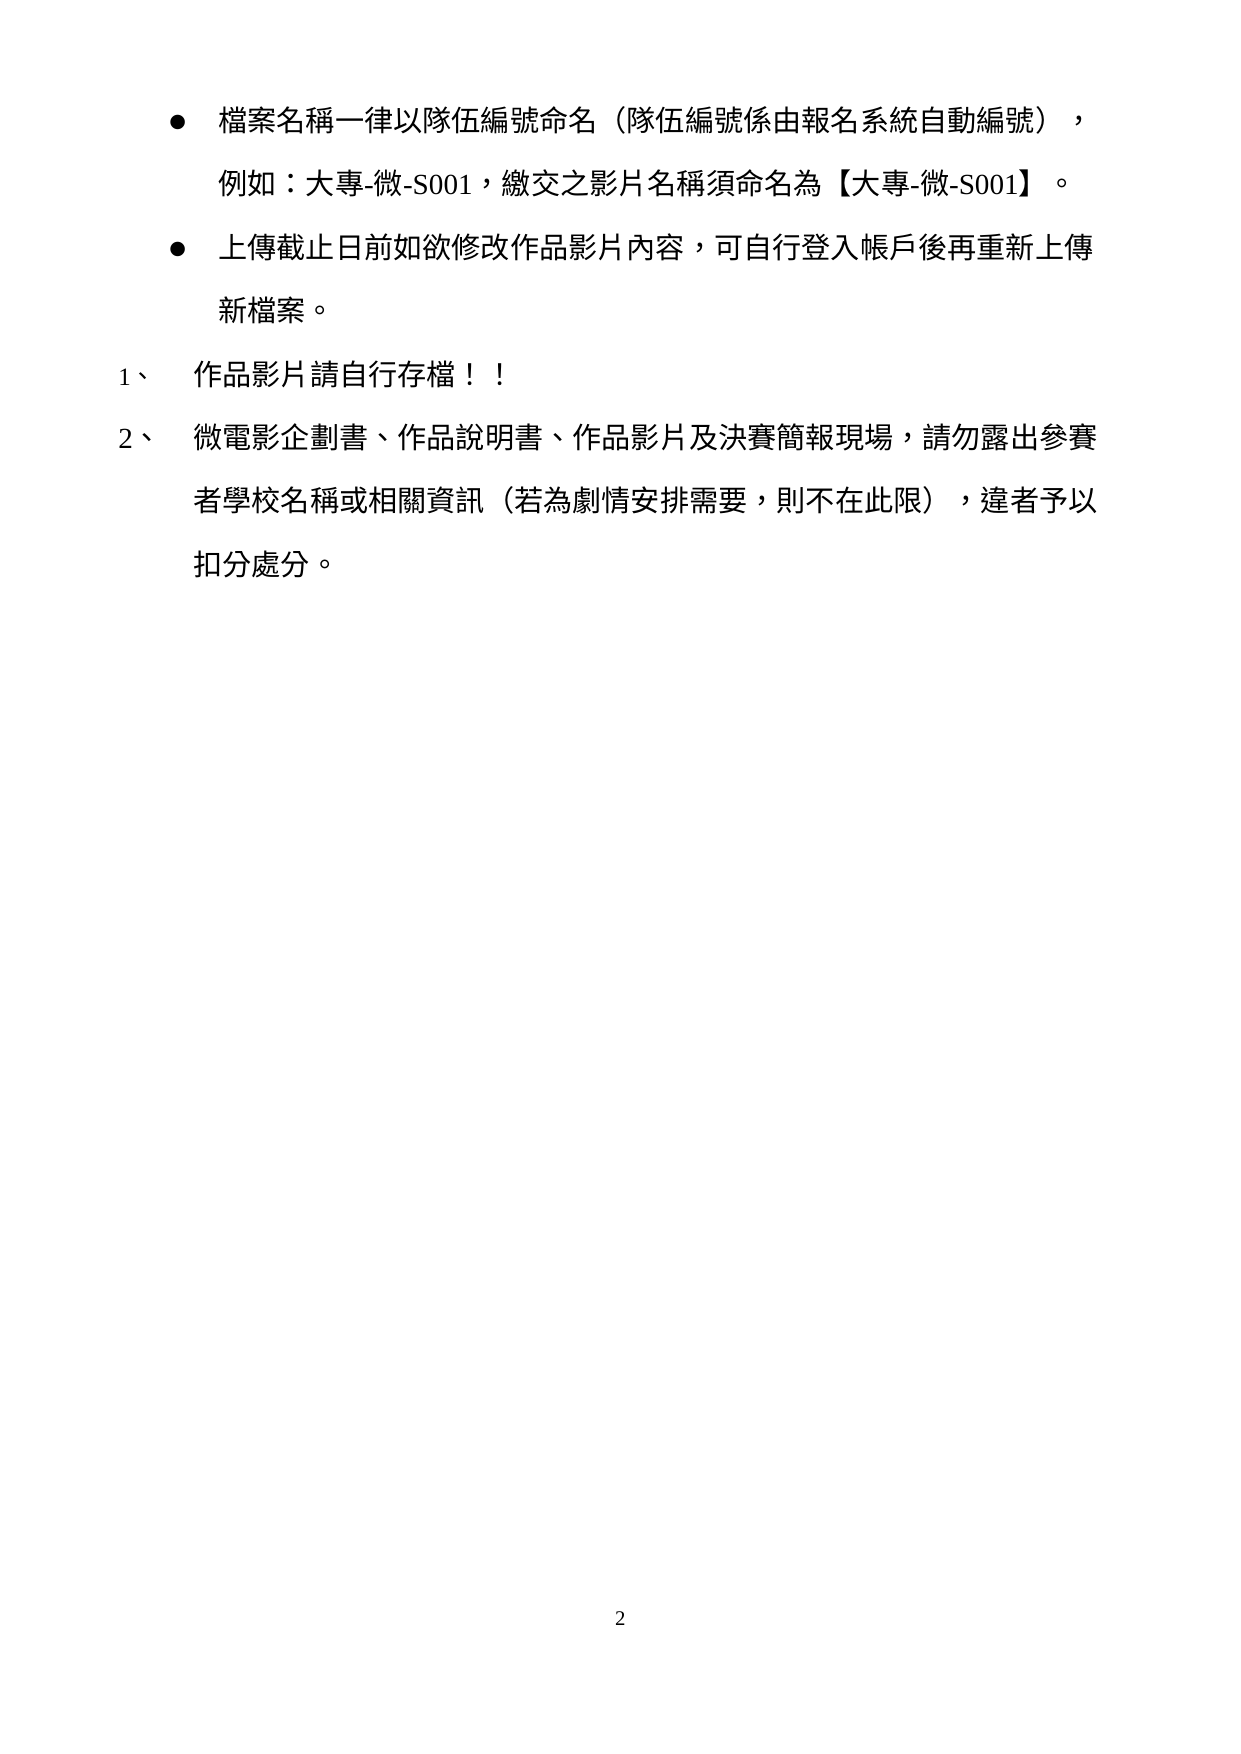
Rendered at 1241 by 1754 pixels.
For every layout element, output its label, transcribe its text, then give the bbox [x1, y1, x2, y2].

list 作品影片請自行存檔！！ [118, 351, 1122, 393]
list 微電影企劃書、作品說明書、作品影片及決賽簡報現場，請勿露出參賽者學校名稱或相關資訊（若為劇情安排需要，則不在此限），違者予以扣分處分。 [118, 414, 1122, 584]
list 檔案名稱一律以隊伍編號命名（隊伍編號係由報名系統自動編號），例如：大專-微-S001，繳交之影片名稱須命名為【大專-微-S001】。 [168, 97, 1122, 203]
list 上傳截止日前如欲修改作品影片內容，可自行登入帳戶後再重新上傳新檔案。 [168, 224, 1122, 330]
